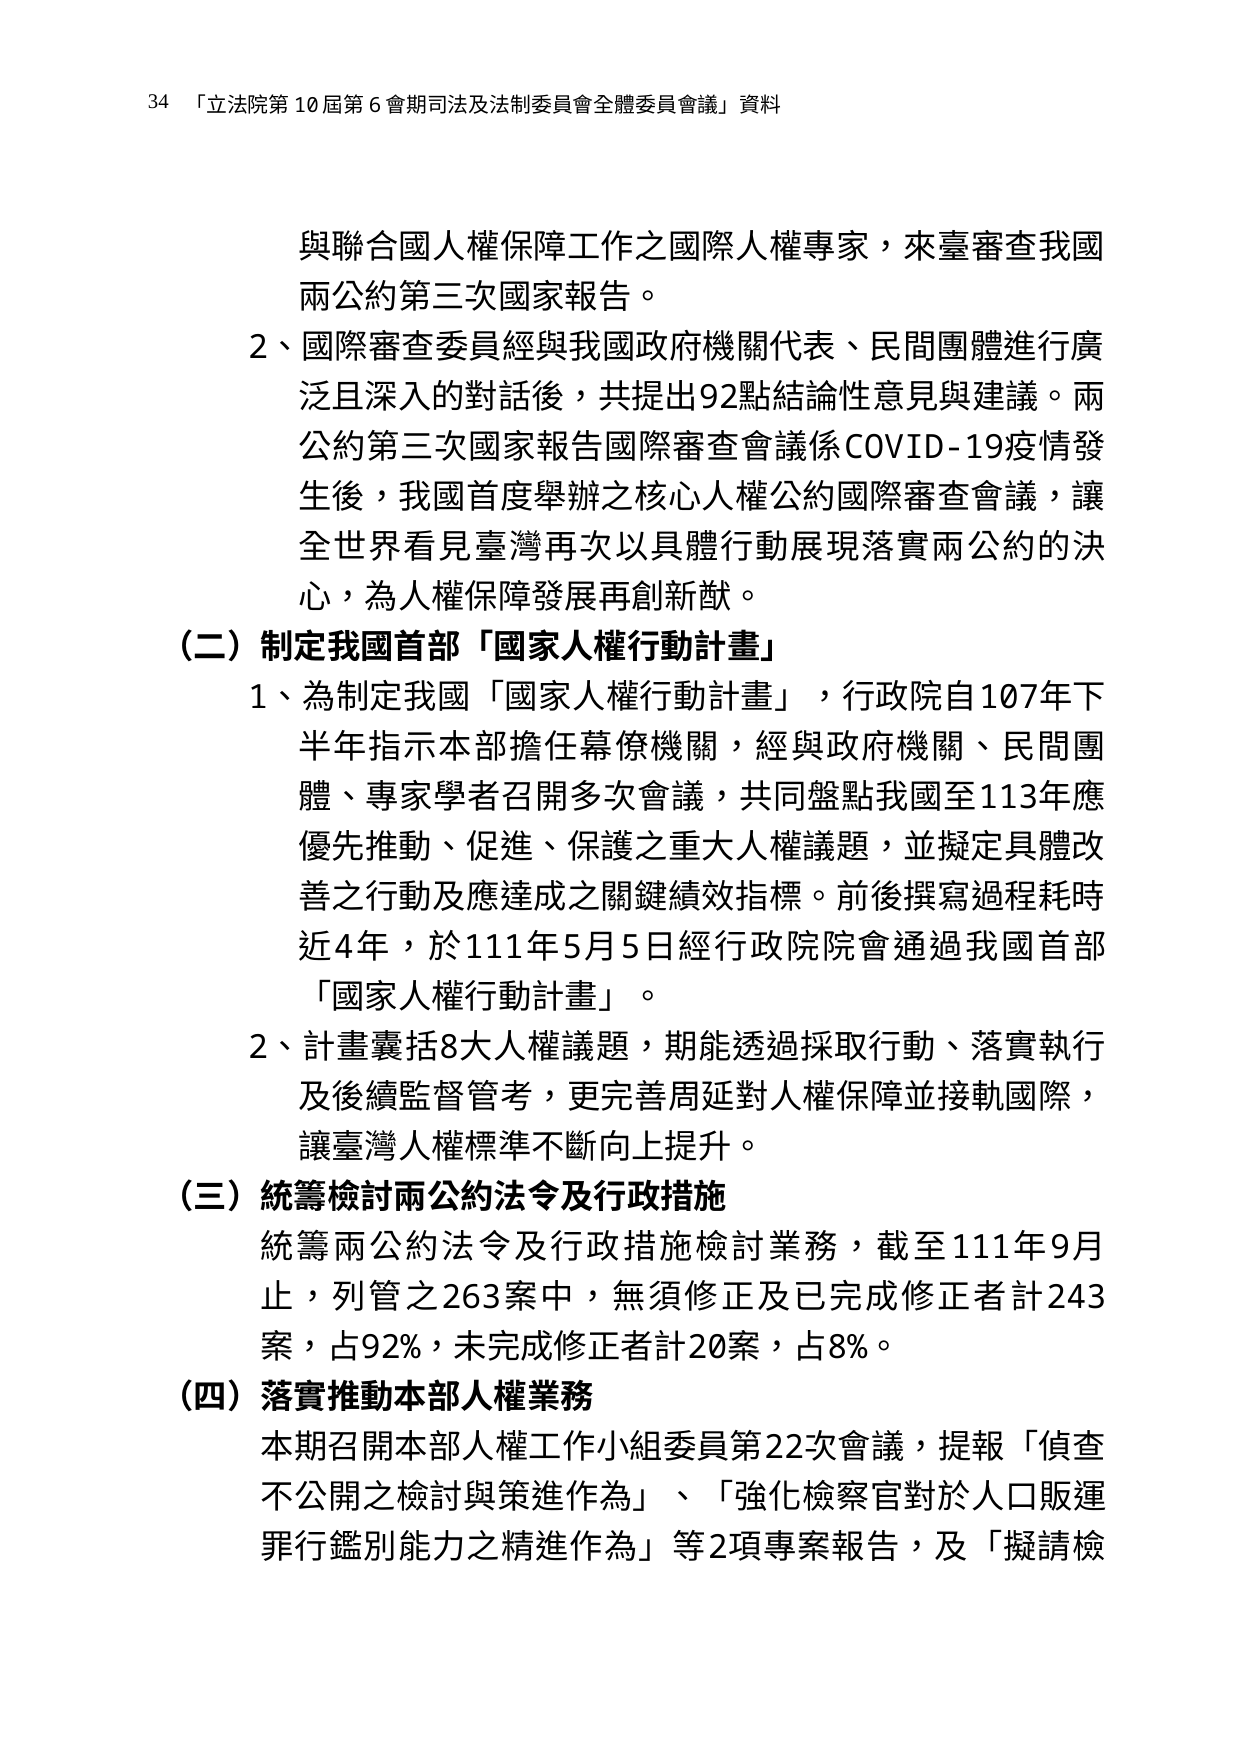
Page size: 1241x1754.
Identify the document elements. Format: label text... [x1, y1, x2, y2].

text 1、為制定我國「國家人權行動計畫」，行政院自107年下半年指示本部擔任幕僚機關，經與政府機關、民間團體、專家學者召開多次會議，共同盤點我國至113年應優先推動、促進、保護之重大人權議題，並擬定具體改善之行動及應達成之關鍵績效指標。前後撰寫過程耗時近4年，於111年5月5日經行政院院會通過我國首部「國家人權行動計畫」。 [248, 669, 1106, 1019]
text 與聯合國人權保障工作之國際人權專家，來臺審查我國兩公約第三次國家報告。 [248, 219, 1106, 319]
text 2、計畫囊括8大人權議題，期能透過採取行動、落實執行及後續監督管考，更完善周延對人權保障並接軌國際，讓臺灣人權標準不斷向上提升。 [248, 1019, 1106, 1169]
text 統籌兩公約法令及行政措施檢討業務，截至111年9月止，列管之263案中，無須修正及已完成修正者計243案，占92%，未完成修正者計20案，占8%。 [260, 1219, 1106, 1369]
text （三）統籌檢討兩公約法令及行政措施 [160, 1169, 1106, 1219]
text 2、國際審查委員經與我國政府機關代表、民間團體進行廣泛且深入的對話後，共提出92點結論性意見與建議。兩公約第三次國家報告國際審查會議係COVID-19疫情發生後，我國首度舉辦之核心人權公約國際審查會議，讓全世界看見臺灣再次以具體行動展現落實兩公約的決心，為人權保障發展再創新猷。 [248, 319, 1106, 619]
text （四）落實推動本部人權業務 [160, 1369, 1106, 1419]
text （二）制定我國首部「國家人權行動計畫」 [160, 619, 1106, 669]
text 本期召開本部人權工作小組委員第22次會議，提報「偵查不公開之檢討與策進作為」、「強化檢察官對於人口販運罪行鑑別能力之精進作為」等2項專案報告，及「擬請檢 [260, 1419, 1106, 1569]
